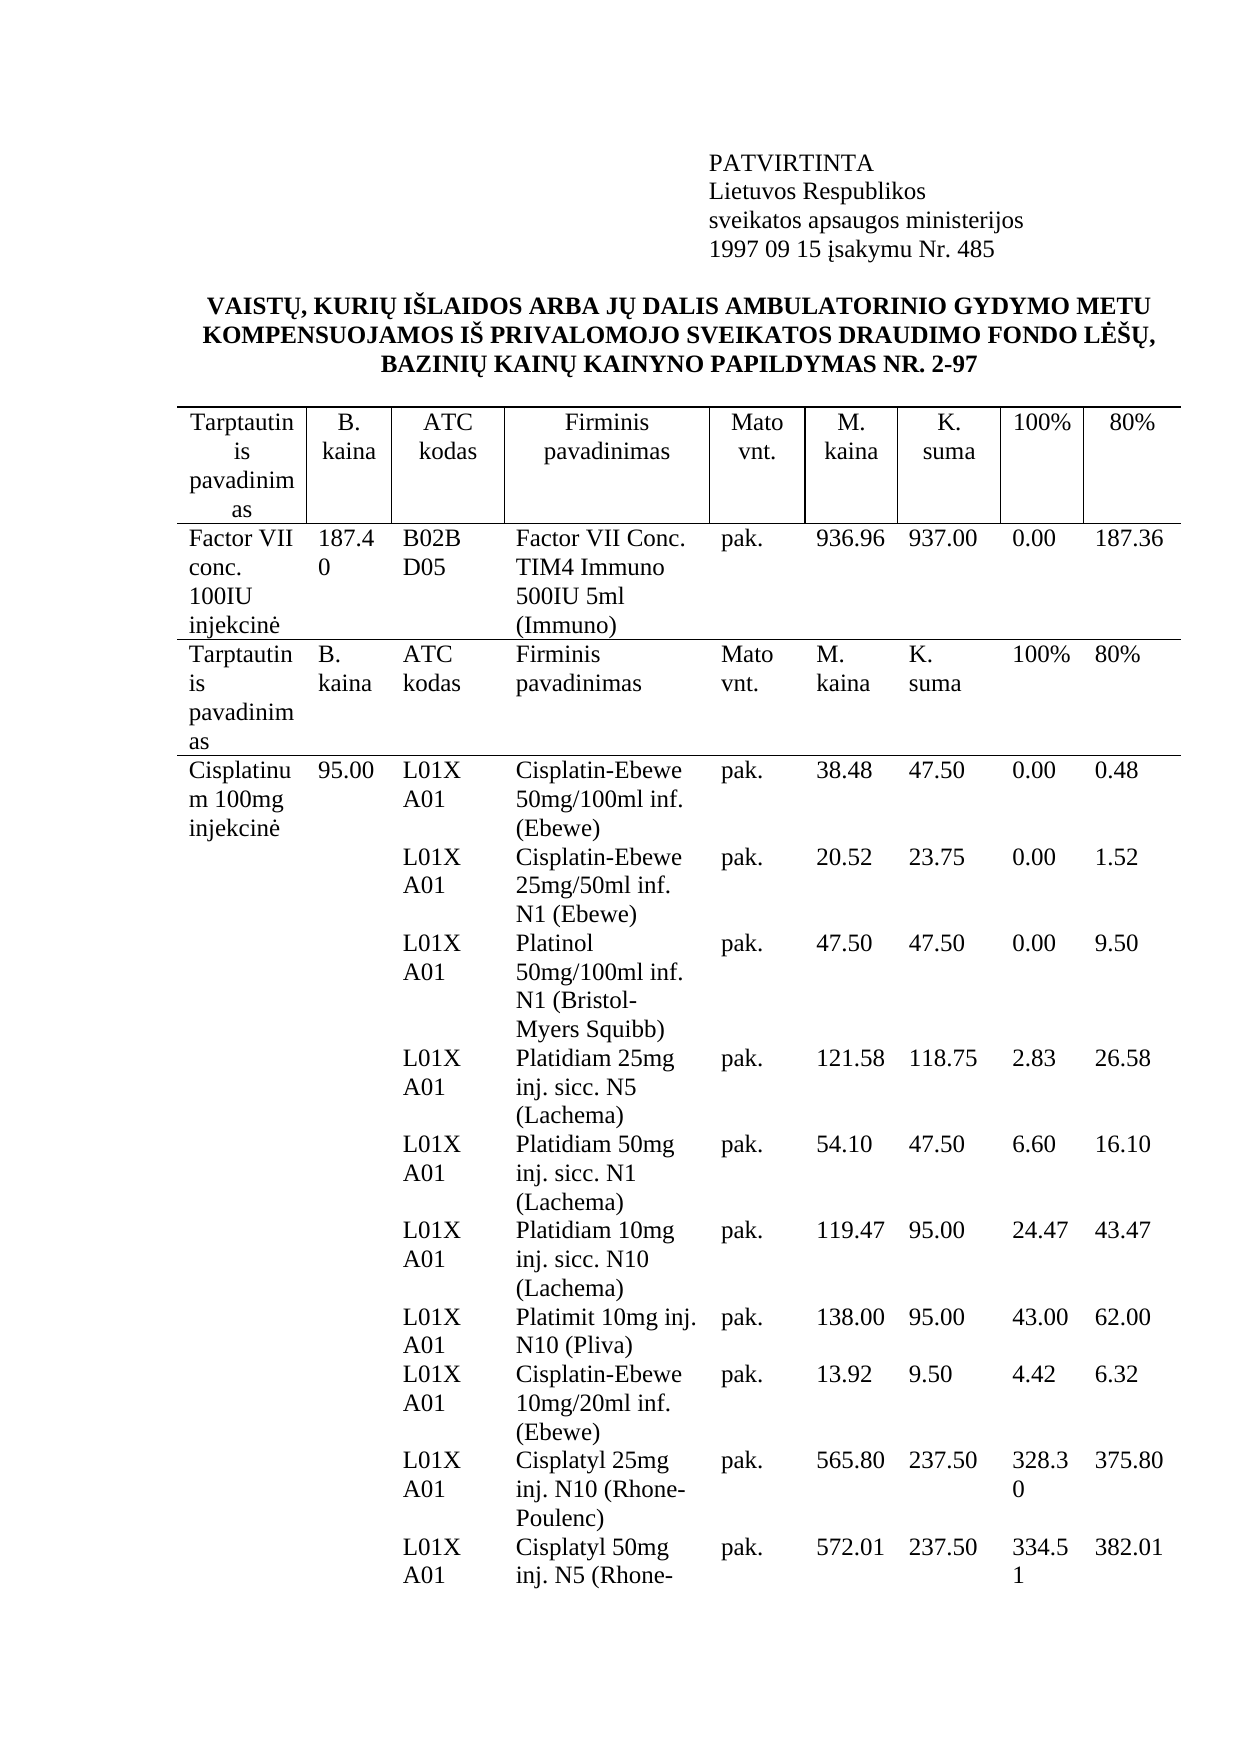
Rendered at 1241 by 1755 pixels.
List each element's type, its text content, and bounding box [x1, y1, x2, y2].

table_cell B. kaina [307, 640, 391, 754]
table_cell [177, 1216, 307, 1302]
table_cell [307, 1359, 391, 1446]
table_cell Firminis pavadinimas [504, 640, 709, 754]
table_cell L01X A01 [391, 928, 504, 1043]
table_cell [307, 1043, 391, 1129]
table_cell 9.50 [898, 1359, 1001, 1446]
table_cell Platinol 50mg/100ml inf. N1 (Bristol-Myers Squibb) [504, 928, 709, 1043]
table_cell Platidiam 25mg inj. sicc. N5 (Lachema) [504, 1043, 709, 1129]
table_cell [177, 1043, 307, 1129]
table_cell 121.58 [805, 1043, 897, 1129]
table_cell 6.32 [1083, 1359, 1181, 1446]
table_cell 6.60 [1001, 1129, 1083, 1216]
table_cell 0.00 [1001, 928, 1083, 1043]
table_cell [307, 1302, 391, 1359]
table_cell 47.50 [898, 756, 1001, 842]
table_cell Cisplatyl 50mg inj. N5 (Rhone- [504, 1532, 709, 1589]
table_cell [307, 1532, 391, 1589]
table_cell ATC kodas [391, 640, 504, 754]
table_cell pak. [710, 1129, 805, 1216]
table_cell [177, 1359, 307, 1446]
table_header ATC kodas [392, 408, 504, 522]
table_cell pak. [710, 1532, 805, 1589]
table_cell 62.00 [1083, 1302, 1181, 1359]
table_cell 237.50 [898, 1446, 1001, 1532]
table_cell 187.36 [1083, 524, 1181, 638]
table_cell 0.00 [1001, 756, 1083, 842]
table_cell 119.47 [805, 1216, 897, 1302]
table_cell [307, 928, 391, 1043]
table_cell L01X A01 [391, 1302, 504, 1359]
table_cell [307, 842, 391, 928]
table_header M. kaina [806, 408, 897, 522]
table_cell pak. [710, 1446, 805, 1532]
table_cell 100% [1001, 640, 1083, 754]
table_cell 572.01 [805, 1532, 897, 1589]
table_header 100% [1001, 408, 1083, 522]
table_cell pak. [710, 524, 805, 638]
table_cell [307, 1216, 391, 1302]
table_cell Platimit 10mg inj. N10 (Pliva) [504, 1302, 709, 1359]
table_cell 937.00 [898, 524, 1001, 638]
text sveikatos apsaugos ministerijos [177, 205, 1181, 234]
table_cell 16.10 [1083, 1129, 1181, 1216]
table_cell 936.96 [805, 524, 897, 638]
table_cell 382.01 [1083, 1532, 1181, 1589]
table_cell [177, 1532, 307, 1589]
table_cell Mato vnt. [710, 640, 805, 754]
table_cell L01X A01 [391, 1359, 504, 1446]
table_cell 38.48 [805, 756, 897, 842]
table_cell 0.00 [1001, 842, 1083, 928]
text Vaistų, kurių išlaidos arba jų dalis ambulatorinio gydymo metu kompensuojamos iš privalomojo sveikatos draudimo fondo lėšų, bazinių kainų kainyno papildymas Nr. 2-97 [177, 291, 1181, 378]
text PATVIRTINTA [177, 148, 1181, 176]
table_cell Platidiam 10mg inj. sicc. N10 (Lachema) [504, 1216, 709, 1302]
text Lietuvos Respublikos [177, 176, 1181, 205]
table_cell 0.48 [1083, 756, 1181, 842]
table_cell 138.00 [805, 1302, 897, 1359]
table_cell 47.50 [898, 1129, 1001, 1216]
table_cell 95.00 [898, 1302, 1001, 1359]
table_cell L01X A01 [391, 1446, 504, 1532]
table_cell 13.92 [805, 1359, 897, 1446]
table_cell 95.00 [307, 756, 391, 842]
table_cell Cisplatin-Ebewe 10mg/20ml inf.(Ebewe) [504, 1359, 709, 1446]
table_header Tarptautinis pavadinimas [177, 408, 306, 522]
text 1997 09 15 įsakymu Nr. 485 [177, 234, 1181, 263]
table_cell pak. [710, 756, 805, 842]
table_cell 26.58 [1083, 1043, 1181, 1129]
table_cell 43.00 [1001, 1302, 1083, 1359]
table_cell 375.80 [1083, 1446, 1181, 1532]
table_cell 187.40 [307, 524, 391, 638]
table_header B. kaina [307, 408, 391, 522]
table_cell 565.80 [805, 1446, 897, 1532]
table_cell [307, 1129, 391, 1216]
table_cell [307, 1446, 391, 1532]
table_cell Tarptautinis pavadinimas [177, 640, 307, 754]
table_header 80% [1084, 408, 1181, 522]
table_cell pak. [710, 1359, 805, 1446]
table_cell L01X A01 [391, 1129, 504, 1216]
table_cell 9.50 [1083, 928, 1181, 1043]
table_cell Factor VII conc. 100IU injekcinė [177, 524, 307, 638]
table_cell pak. [710, 928, 805, 1043]
table_cell [177, 842, 307, 928]
table_cell L01X A01 [391, 1532, 504, 1589]
table_cell Cisplatin-Ebewe 25mg/50ml inf. N1 (Ebewe) [504, 842, 709, 928]
table_cell 2.83 [1001, 1043, 1083, 1129]
table_cell pak. [710, 842, 805, 928]
table_cell 20.52 [805, 842, 897, 928]
table_cell 54.10 [805, 1129, 897, 1216]
table_cell Cisplatinum 100mg injekcinė [177, 756, 307, 842]
table_header K. suma [898, 408, 1000, 522]
table_cell 43.47 [1083, 1216, 1181, 1302]
table_cell 0.00 [1001, 524, 1083, 638]
table_cell [177, 928, 307, 1043]
table_cell 47.50 [805, 928, 897, 1043]
table_cell 328.30 [1001, 1446, 1083, 1532]
table_cell L01X A01 [391, 842, 504, 928]
table_cell 334.51 [1001, 1532, 1083, 1589]
table_cell M. kaina [805, 640, 897, 754]
table_cell pak. [710, 1302, 805, 1359]
table_cell 1.52 [1083, 842, 1181, 928]
table_cell 80% [1083, 640, 1181, 754]
table_cell [177, 1446, 307, 1532]
table_cell B02B D05 [391, 524, 504, 638]
table_cell 24.47 [1001, 1216, 1083, 1302]
table_header Firminis pavadinimas [505, 408, 709, 522]
table_cell 237.50 [898, 1532, 1001, 1589]
table_cell 23.75 [898, 842, 1001, 928]
table_cell 47.50 [898, 928, 1001, 1043]
table_cell 4.42 [1001, 1359, 1083, 1446]
table_cell L01X A01 [391, 1216, 504, 1302]
table_cell pak. [710, 1043, 805, 1129]
table_cell pak. [710, 1216, 805, 1302]
table_cell Cisplatin-Ebewe 50mg/100ml inf.(Ebewe) [504, 756, 709, 842]
table_cell 118.75 [898, 1043, 1001, 1129]
table_header Mato vnt. [710, 408, 804, 522]
table_cell Factor VII Conc. TIM4 Immuno 500IU 5ml (Immuno) [504, 524, 709, 638]
table_cell Platidiam 50mg inj. sicc. N1 (Lachema) [504, 1129, 709, 1216]
table_cell [177, 1302, 307, 1359]
table_cell L01X A01 [391, 756, 504, 842]
table_cell 95.00 [898, 1216, 1001, 1302]
table_cell L01X A01 [391, 1043, 504, 1129]
table_cell Cisplatyl 25mg inj. N10 (Rhone-Poulenc) [504, 1446, 709, 1532]
table_cell [177, 1129, 307, 1216]
table_cell K. suma [898, 640, 1001, 754]
